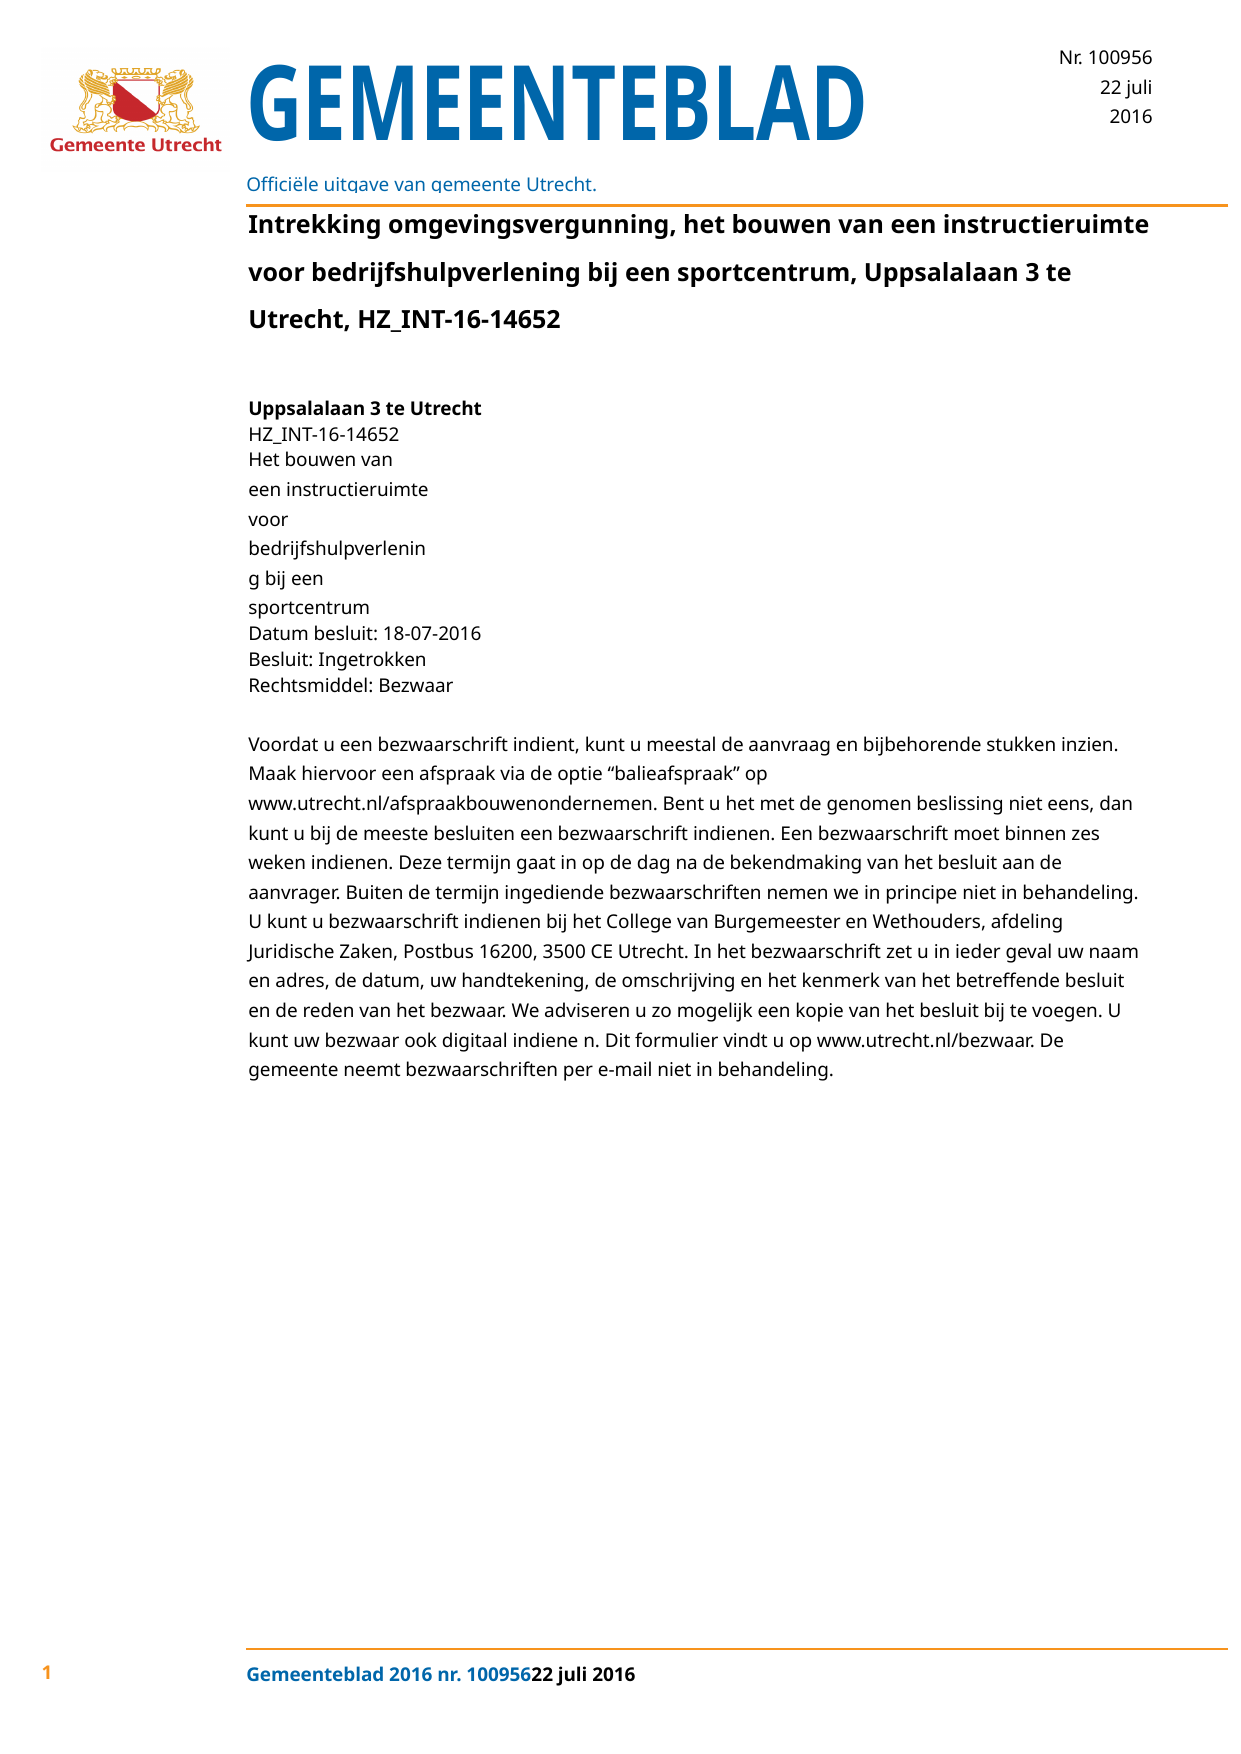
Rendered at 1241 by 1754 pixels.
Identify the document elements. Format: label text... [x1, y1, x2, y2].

table_cell Rechtsmiddel: Bezwaar Voordat u een bezwaarschrift indient, kunt u meestal de aanvraag en bijbehorende stukken inzien. Maak hiervoor een afspraak via de optie “balieafspraak” op www.utrecht.nl/afspraakbouwenondernemen. Bent u het met de genomen beslissing niet eens, dan kunt u bij de meeste besluiten een bezwaarschrift indienen. Een bezwaarschrift moet binnen zes weken indienen. Deze termijn gaat in op de dag na de bekendmaking van het besluit aan de aanvrager. Buiten de termijn ingediende bezwaarschriften nemen we in principe niet in behandeling. U kunt u bezwaarschrift indienen bij het College van Burgemeester en Wethouders, afdeling Juridische Zaken, Postbus 16200, 3500 CE Utrecht. In het bezwaarschrift zet u in ieder geval uw naam en adres, de datum, uw handtekening, de omschrijving en het kenmerk van het betreffende besluit en de reden van het bezwaar. We adviseren u zo mogelijk een kopie van het besluit bij te voegen. U kunt uw bezwaar ook digitaal indiene n. Dit formulier vindt u op www.utrecht.nl/bezwaar. De gemeente neemt bezwaarschriften per e-mail niet in behandeling. [248, 672, 1152, 1082]
table_cell Besluit: Ingetrokken [248, 646, 971, 672]
table_cell Datum besluit: 18-07-2016 [248, 620, 790, 646]
table_cell HZ_INT-16-14652 [248, 421, 790, 447]
picture [41, 47, 231, 172]
table_header Uppsalalaan 3 te Utrecht [248, 395, 971, 421]
table_cell Het bouwen van een instructieruimte voor bedrijfshulpverlening bij een sportcentrum [248, 447, 429, 620]
text Intrekking omgevingsvergunning, het bouwen van een instructieruimte voor bedrijfshulpverlening bij een sportcentrum, Uppsalalaan 3 te Utrecht, HZ_INT-16-14652 [248, 207, 1152, 336]
